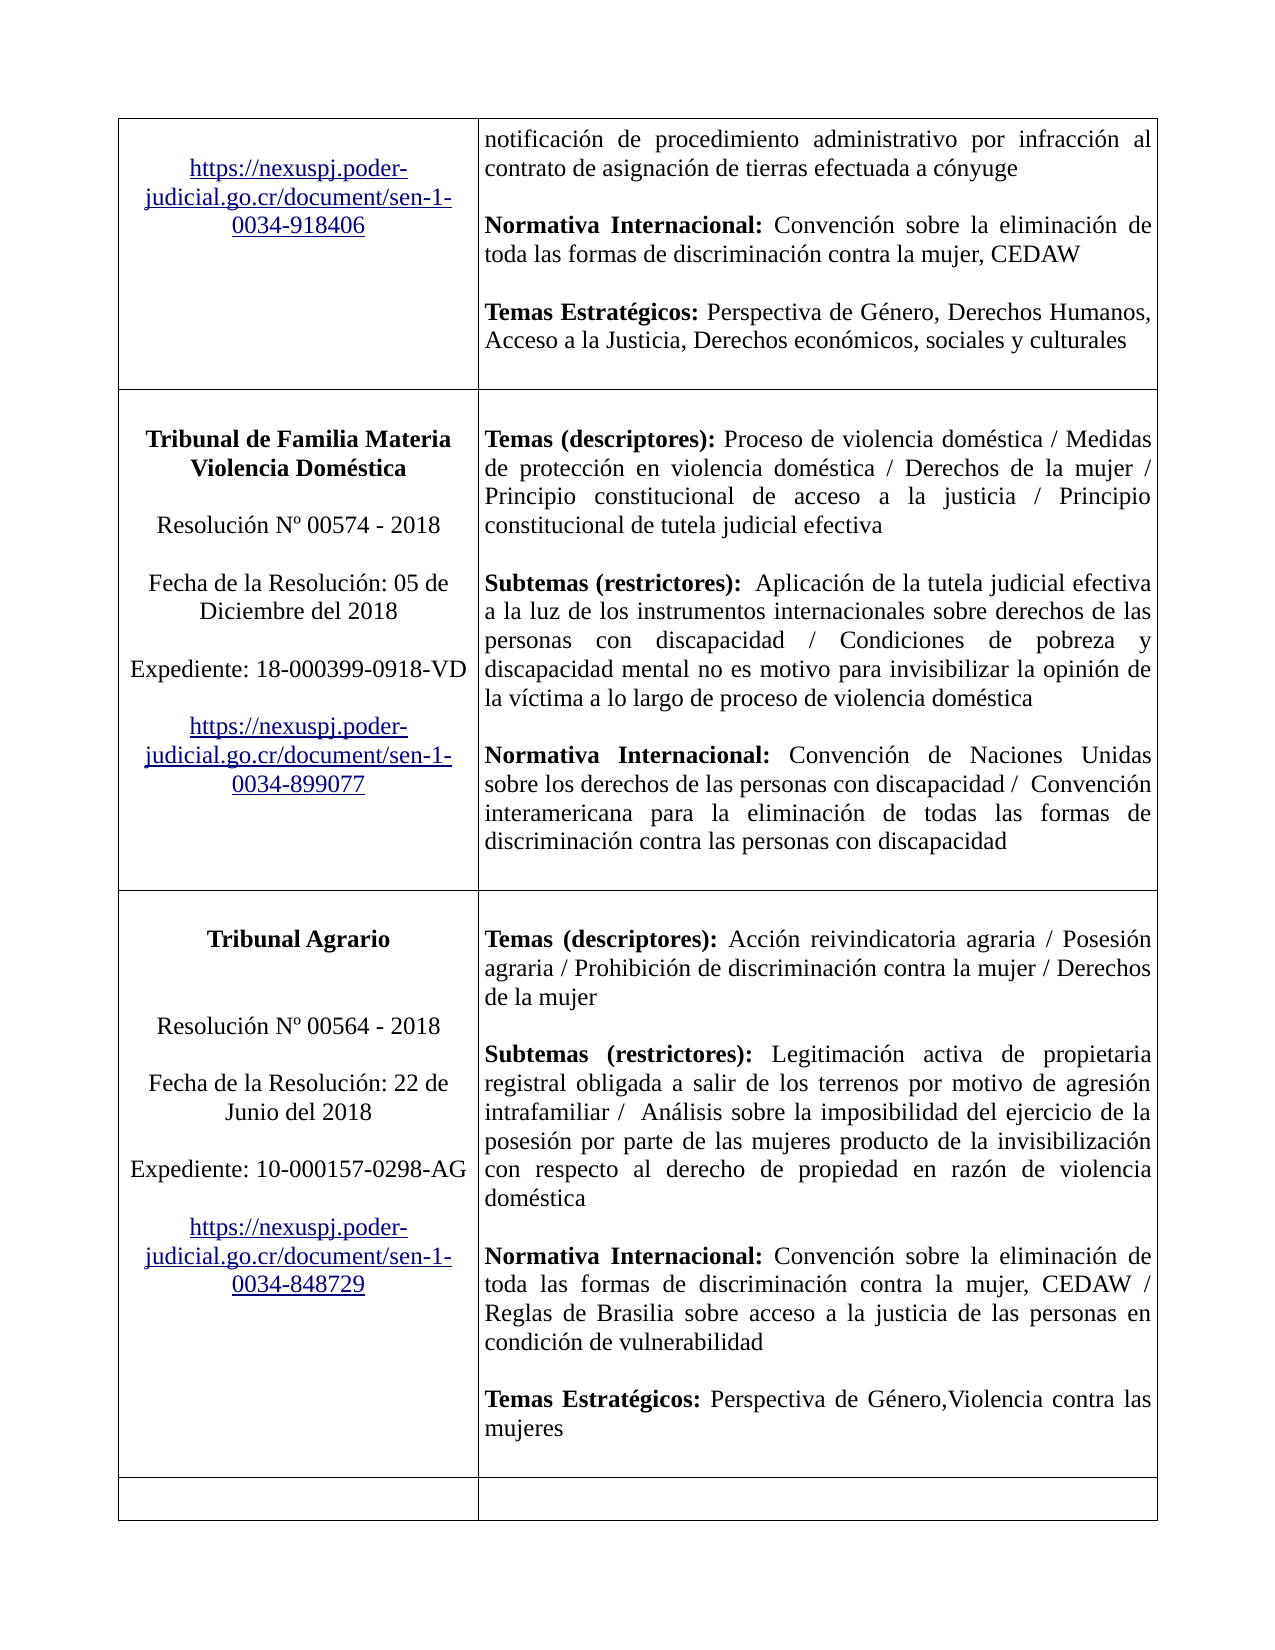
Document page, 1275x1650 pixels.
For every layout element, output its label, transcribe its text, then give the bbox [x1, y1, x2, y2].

table_cell Temas (descriptores): Acción reivindicatoria agraria / Posesión agraria / Prohibición de discriminación contra la mujer / Derechos de la mujer Subtemas (restrictores): Legitimación activa de propietaria registral obligada a salir de los terrenos por motivo de agresión intrafamiliar / Análisis sobre la imposibilidad del ejercicio de la posesión por parte de las mujeres producto de la invisibilización con respecto al derecho de propiedad en razón de violencia doméstica Normativa Internacional: Convención sobre la eliminación de toda las formas de discriminación contra la mujer, CEDAW / Reglas de Brasilia sobre acceso a la justicia de las personas en condición de vulnerabilidad Temas Estratégicos: Perspectiva de Género,Violencia contra las mujeres [479, 891, 1157, 1477]
table_cell Tribunal de Familia Materia Violencia Doméstica Resolución Nº 00574 - 2018 Fecha de la Resolución: 05 de Diciembre del 2018 Expediente: 18-000399-0918-VD https://nexuspj.poder-judicial.go.cr/document/sen-1-0034-899077 [119, 390, 478, 889]
table_cell Temas (descriptores): Proceso de violencia doméstica / Medidas de protección en violencia doméstica / Derechos de la mujer / Principio constitucional de acceso a la justicia / Principio constitucional de tutela judicial efectiva Subtemas (restrictores): Aplicación de la tutela judicial efectiva a la luz de los instrumentos internacionales sobre derechos de las personas con discapacidad / Condiciones de pobreza y discapacidad mental no es motivo para invisibilizar la opinión de la víctima a lo largo de proceso de violencia doméstica Normativa Internacional: Convención de Naciones Unidas sobre los derechos de las personas con discapacidad / Convención interamericana para la eliminación de todas las formas de discriminación contra las personas con discapacidad [479, 390, 1157, 889]
table_cell [119, 1478, 478, 1519]
table_cell https://nexuspj.poder-judicial.go.cr/document/sen-1-0034-918406 [119, 119, 478, 389]
table_cell Tribunal Agrario Resolución Nº 00564 - 2018 Fecha de la Resolución: 22 de Junio del 2018 Expediente: 10-000157-0298-AG https://nexuspj.poder-judicial.go.cr/document/sen-1-0034-848729 [119, 891, 478, 1477]
table_cell [479, 1478, 1157, 1519]
table_cell notificación de procedimiento administrativo por infracción al contrato de asignación de tierras efectuada a cónyuge Normativa Internacional: Convención sobre la eliminación de toda las formas de discriminación contra la mujer, CEDAW Temas Estratégicos: Perspectiva de Género, Derechos Humanos, Acceso a la Justicia, Derechos económicos, sociales y culturales [479, 119, 1157, 389]
